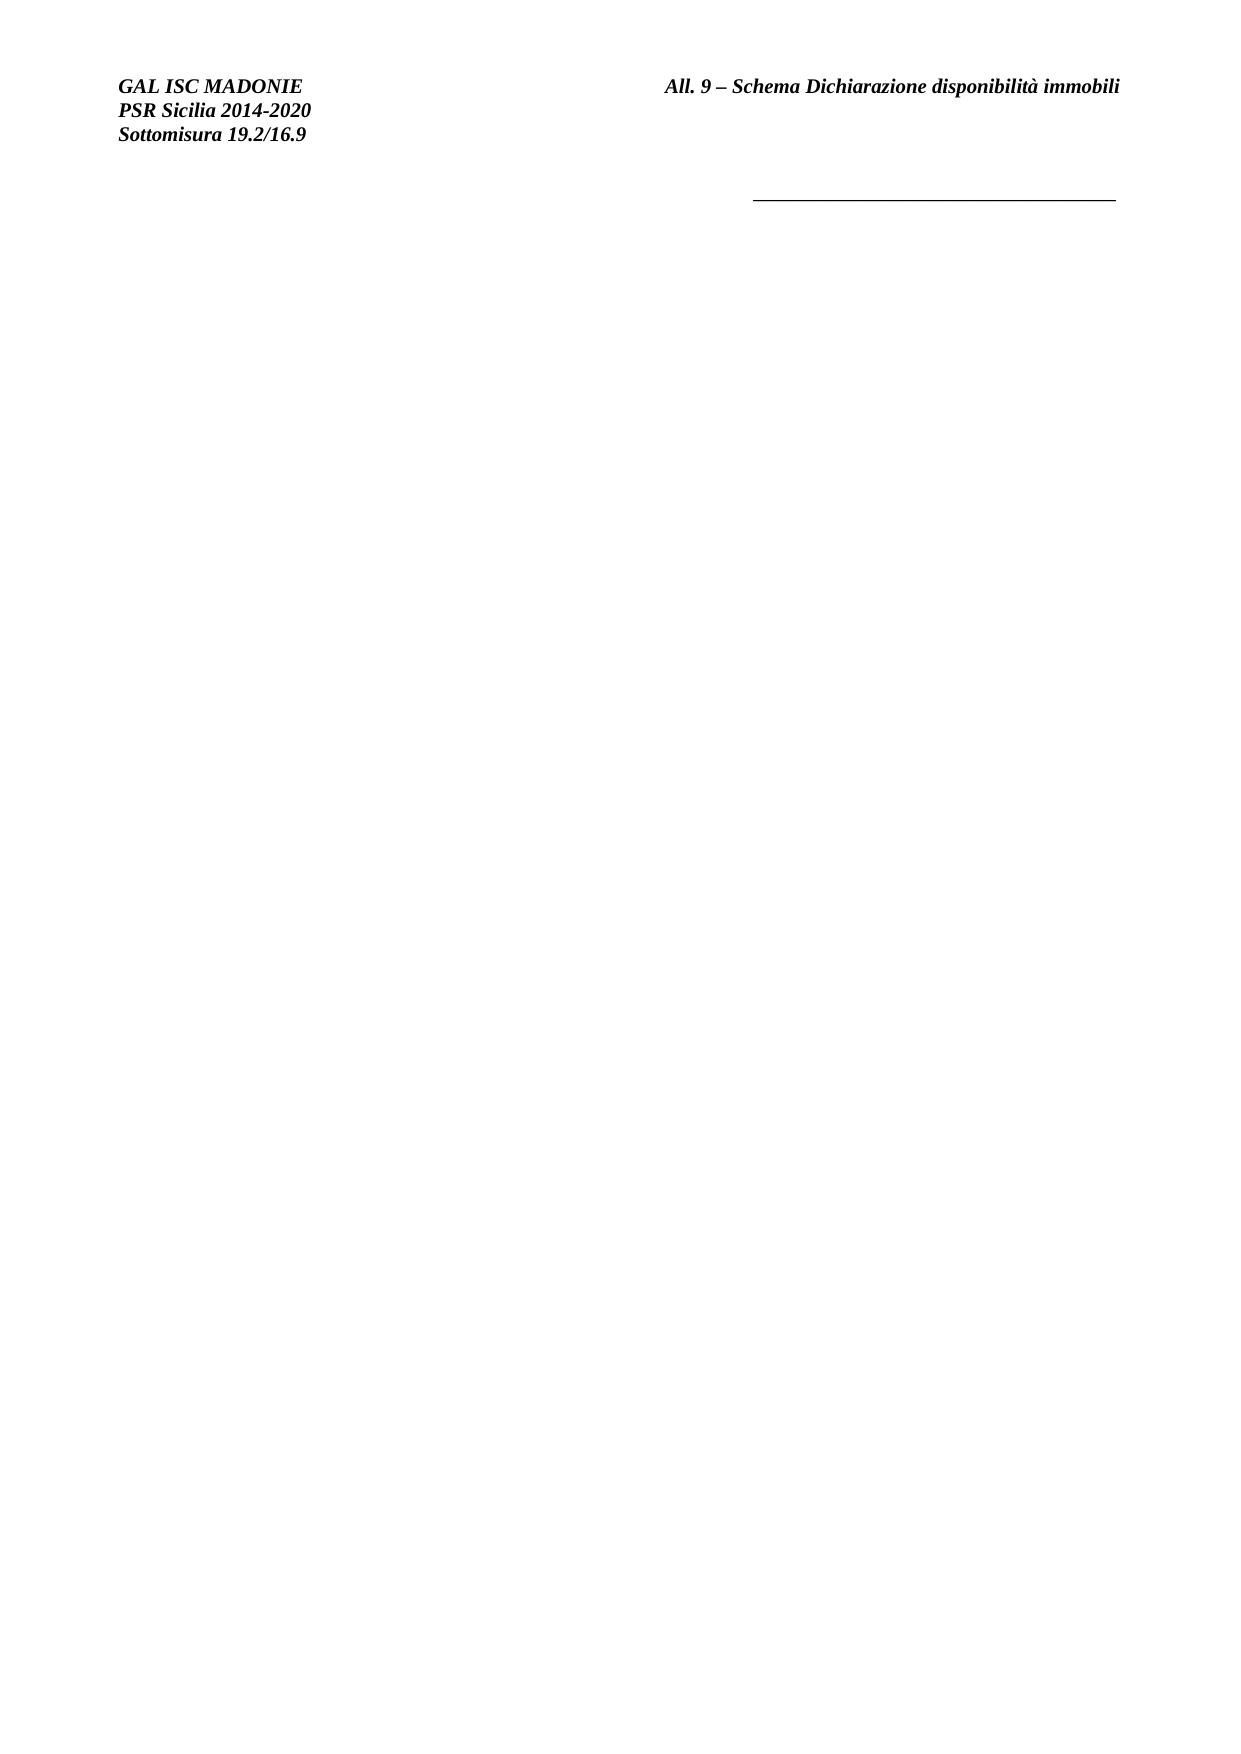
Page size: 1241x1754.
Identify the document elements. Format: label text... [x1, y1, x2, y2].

text _____________________________ [753, 175, 1122, 203]
